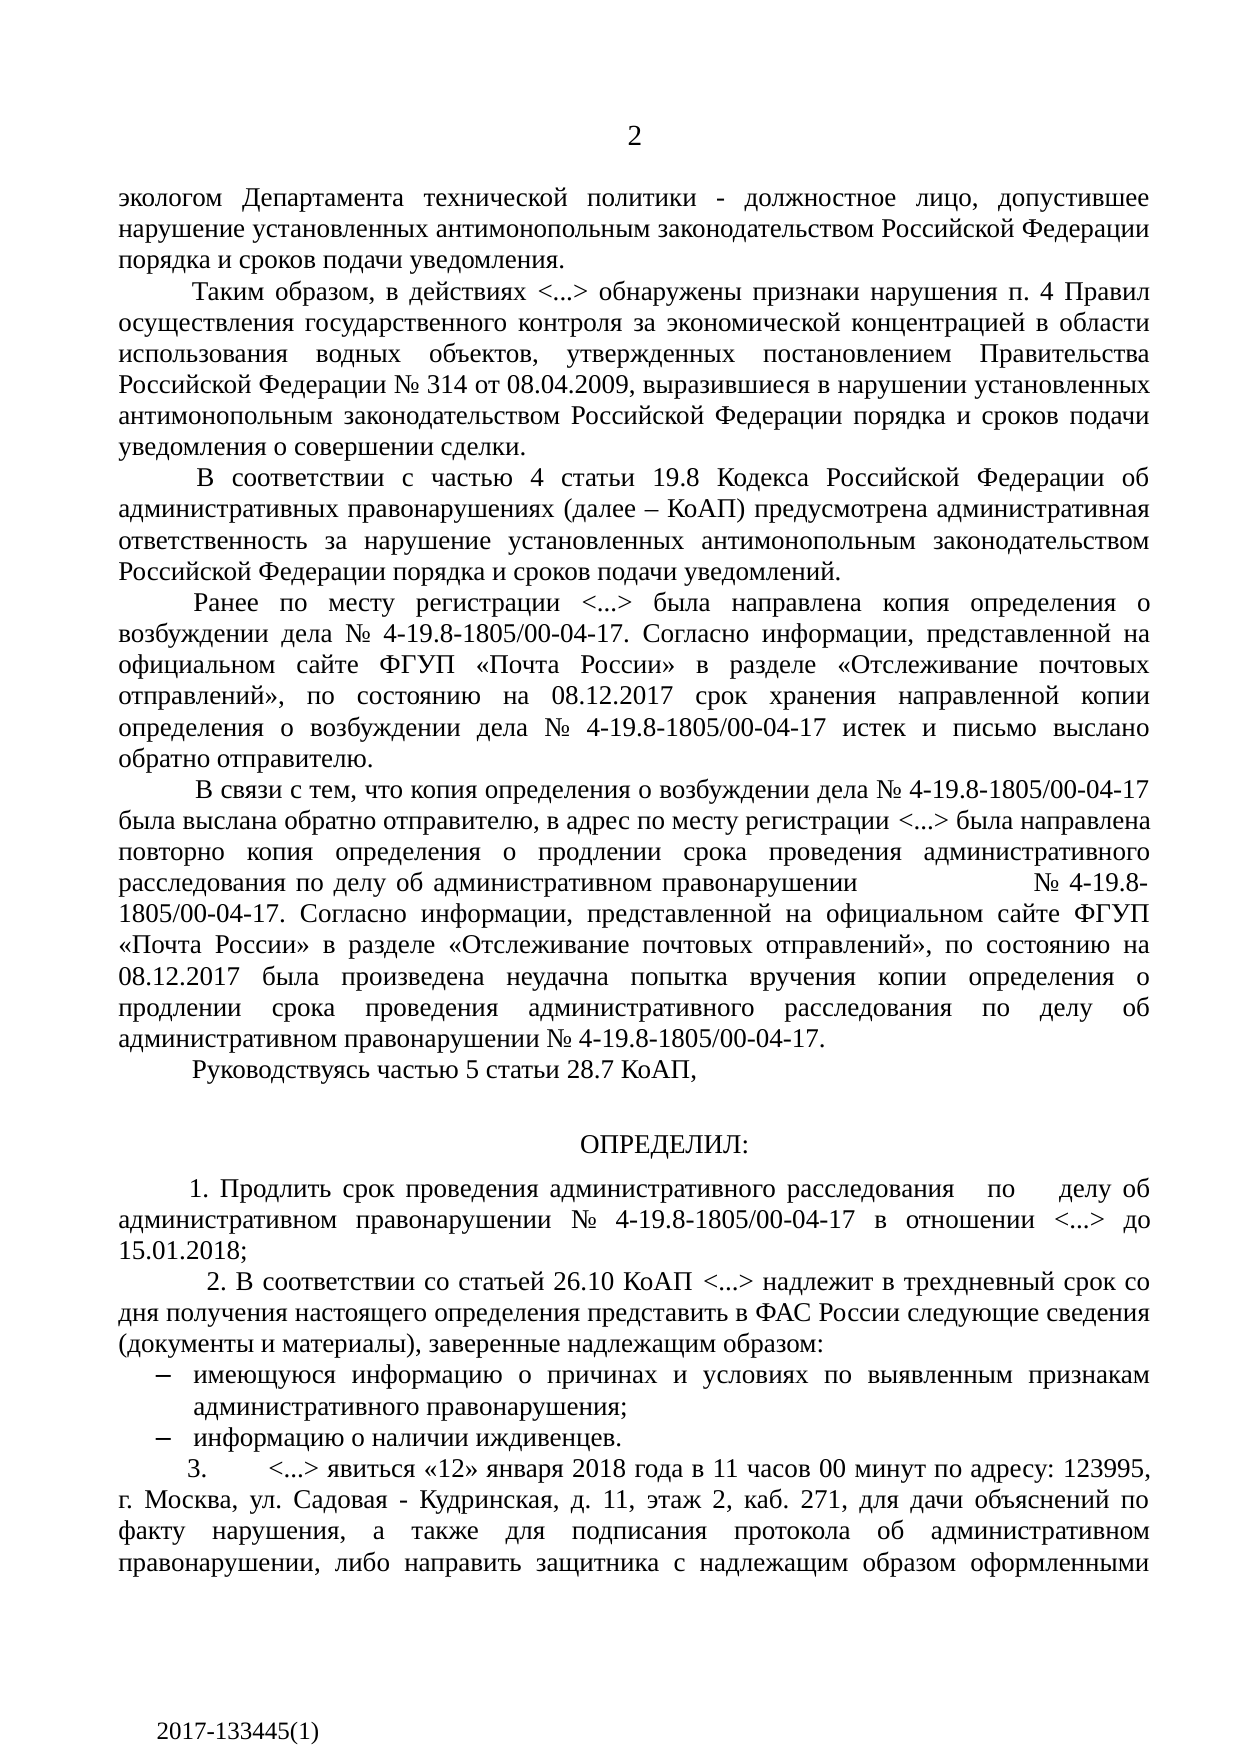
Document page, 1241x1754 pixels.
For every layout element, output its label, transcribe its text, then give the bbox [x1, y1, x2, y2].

text В соответствии с частью 4 статьи 19.8 Кодекса Российской Федерации об административных правонарушениях (далее – КоАП) предусмотрена административная ответственность за нарушение установленных антимонопольным законодательством Российской Федерации порядка и сроков подачи уведомлений. [118, 461, 1151, 586]
text экологом Департамента технической политики - должностное лицо, допустившее нарушение установленных антимонопольным законодательством Российской Федерации порядка и сроков подачи уведомления. [118, 181, 1151, 274]
list <...> явиться «12» января 2018 года в 11 часов 00 минут по адресу: 123995, г. Москва, ул. Садовая - Кудринская, д. 11, этаж 2, каб. 271, для дачи объяснений по факту нарушения, а также для подписания протокола об административном правонарушении, либо направить защитника с надлежащим образом оформленными [118, 1452, 1151, 1577]
list имеющуюся информацию о причинах и условиях по выявленным признакам административного правонарушения; [156, 1358, 1151, 1421]
text ОПРЕДЕЛИЛ: [118, 1128, 1151, 1159]
text Руководствуясь частью 5 статьи 28.7 КоАП, [118, 1053, 1151, 1084]
text Таким образом, в действиях <...> обнаружены признаки нарушения п. 4 Правил осуществления государственного контроля за экономической концентрацией в области использования водных объектов, утвержденных постановлением Правительства Российской Федерации № 314 от 08.04.2009, выразившиеся в нарушении установленных антимонопольным законодательством Российской Федерации порядка и сроков подачи уведомления о совершении сделки. [118, 274, 1151, 461]
text В связи с тем, что копия определения о возбуждении дела № 4-19.8-1805/00-04-17 была выслана обратно отправителю, в адрес по месту регистрации <...> была направлена повторно копия определения о продлении срока проведения административного расследования по делу об административном правонарушении № 4-19.8-1805/00-04-17. Согласно информации, представленной на официальном сайте ФГУП «Почта России» в разделе «Отслеживание почтовых отправлений», по состоянию на 08.12.2017 была произведена неудачна попытка вручения копии определения о продлении срока проведения административного расследования по делу об административном правонарушении № 4-19.8-1805/00-04-17. [118, 773, 1151, 1053]
text 2. В соответствии со статьей 26.10 КоАП <...> надлежит в трехдневный срок со дня получения настоящего определения представить в ФАС России следующие сведения (документы и материалы), заверенные надлежащим образом: [118, 1265, 1151, 1358]
text Ранее по месту регистрации <...> была направлена копия определения о возбуждении дела № 4-19.8-1805/00-04-17. Согласно информации, представленной на официальном сайте ФГУП «Почта России» в разделе «Отслеживание почтовых отправлений», по состоянию на 08.12.2017 срок хранения направленной копии определения о возбуждении дела № 4-19.8-1805/00-04-17 истек и письмо выслано обратно отправителю. [118, 586, 1151, 773]
text 1. Продлить срок проведения административного расследования по делу об административном правонарушении № 4-19.8-1805/00-04-17 в отношении <...> до 15.01.2018; [118, 1172, 1151, 1265]
list информацию о наличии иждивенцев. [156, 1421, 1151, 1452]
